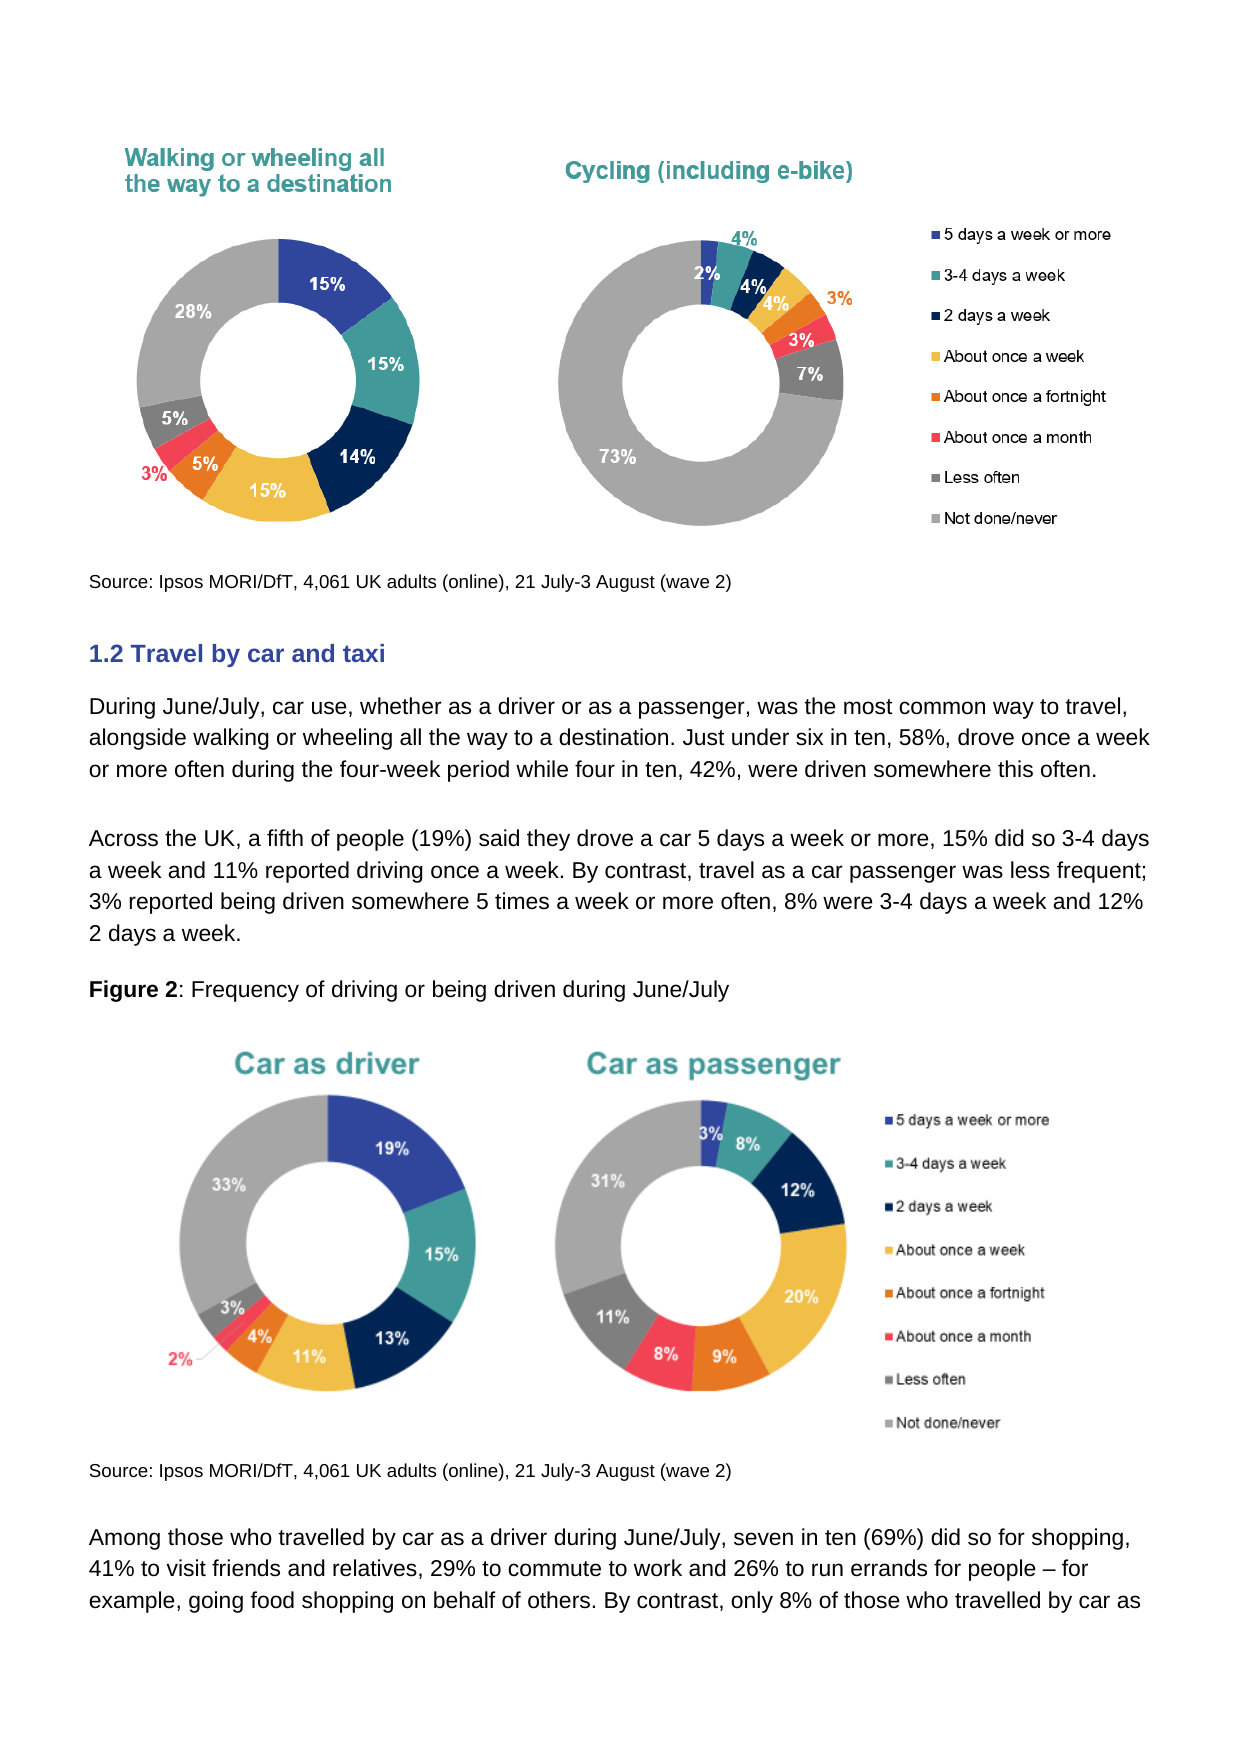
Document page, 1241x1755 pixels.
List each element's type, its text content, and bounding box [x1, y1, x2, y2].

text Source: Ipsos MORI/DfT, 4,061 UK adults (online), 21 July-3 August (wave 2) [89, 571, 1152, 614]
text Across the UK, a fifth of people (19%) said they drove a car 5 days a week or more, 15% did so 3-4 days a week and 11% reported driving once a week. By contrast, travel as a car passenger was less frequent; 3% reported being driven somewhere 5 times a week or more often, 8% were 3-4 days a week and 12% 2 days a week. [89, 825, 1152, 946]
subtitle 1.2 Travel by car and taxi [89, 639, 1152, 668]
text Source: Ipsos MORI/DfT, 4,061 UK adults (online), 21 July-3 August (wave 2) [89, 1460, 1152, 1482]
text During June/July, car use, whether as a driver or as a passenger, was the most common way to travel, alongside walking or wheeling all the way to a destination. Just under six in ten, 58%, drove once a week or more often during the four-week period while four in ten, 42%, were driven somewhere this often. [89, 693, 1152, 782]
text Figure 2: Frequency of driving or being driven during June/July [89, 976, 1152, 1027]
text Among those who travelled by car as a driver during June/July, seven in ten (69%) did so for shopping, 41% to visit friends and relatives, 29% to commute to work and 26% to run errands for people – for example, going food shopping on behalf of others. By contrast, only 8% of those who travelled by car as [89, 1523, 1152, 1613]
